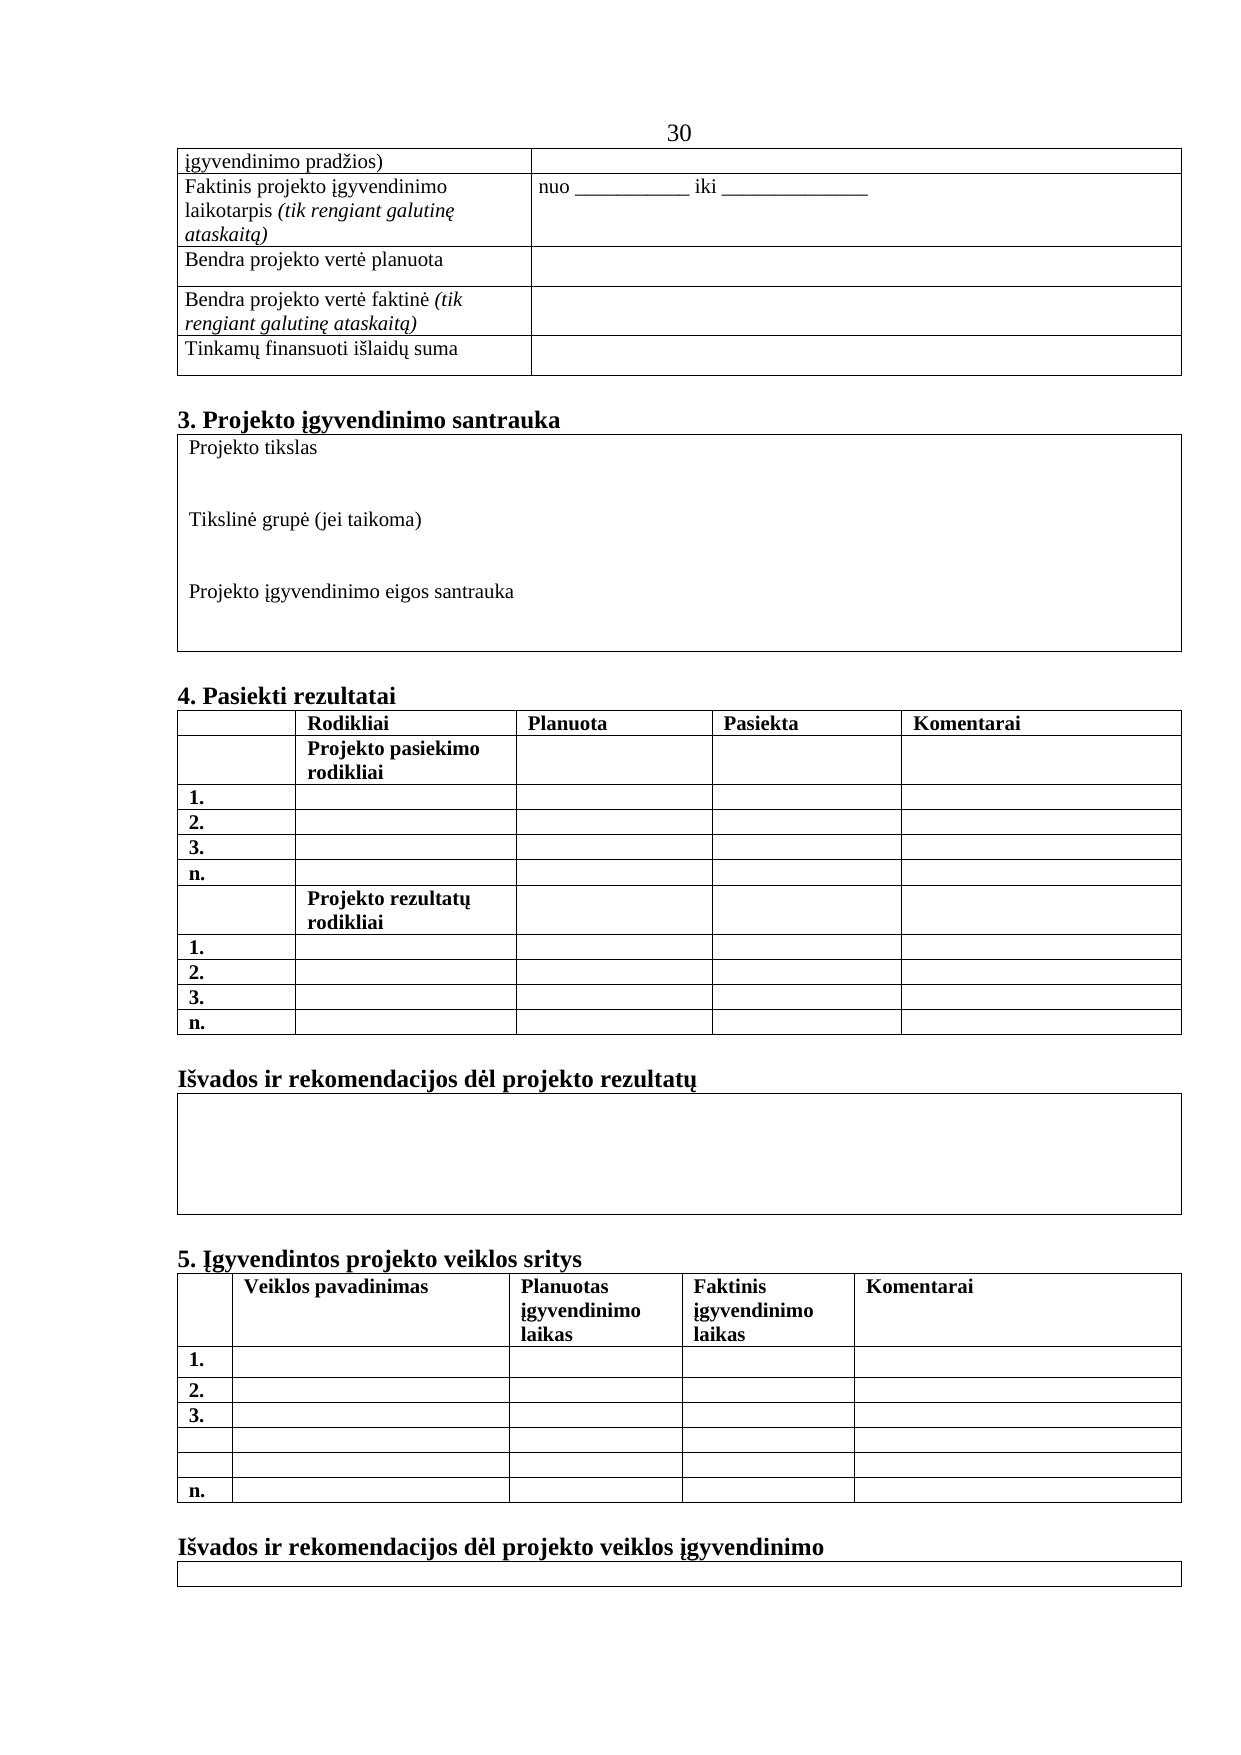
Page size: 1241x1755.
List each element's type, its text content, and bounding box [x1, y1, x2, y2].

table_cell n. [178, 1478, 232, 1502]
table_cell [855, 1428, 1181, 1452]
table_header Komentarai [902, 711, 1181, 735]
table_cell [233, 1403, 509, 1427]
table_header Projekto tikslas Tikslinė grupė (jei taikoma) Projekto įgyvendinimo eigos santrauka [178, 435, 1181, 651]
table_cell Bendra projekto vertė planuota [178, 247, 531, 286]
table_cell 3. [178, 835, 295, 859]
text Išvados ir rekomendacijos dėl projekto rezultatų [177, 1064, 1181, 1093]
table_cell [233, 1428, 509, 1452]
table_cell [296, 1010, 516, 1034]
table_cell [532, 247, 1181, 286]
table_cell 1. [178, 785, 295, 809]
table_cell [713, 736, 901, 784]
table_cell [855, 1478, 1181, 1502]
table_cell [510, 1347, 682, 1377]
table_cell [233, 1478, 509, 1502]
table_cell [683, 1478, 854, 1502]
table_cell [296, 935, 516, 959]
table_cell [517, 935, 712, 959]
table_cell [713, 886, 901, 934]
table_cell [713, 785, 901, 809]
table_cell [296, 810, 516, 834]
table_cell [517, 835, 712, 859]
text Išvados ir rekomendacijos dėl projekto veiklos įgyvendinimo [177, 1532, 1181, 1561]
table_cell [713, 860, 901, 884]
table_cell [683, 1453, 854, 1477]
table_cell [510, 1403, 682, 1427]
table_cell [683, 1347, 854, 1377]
table_cell [178, 1453, 232, 1477]
table_cell [902, 736, 1181, 784]
table_cell [683, 1403, 854, 1427]
table_cell [902, 810, 1181, 834]
table_cell [296, 985, 516, 1009]
table_cell [532, 336, 1181, 375]
table_cell [296, 835, 516, 859]
table_cell [296, 785, 516, 809]
table_cell [713, 810, 901, 834]
table_header [178, 1274, 232, 1346]
table_cell [517, 886, 712, 934]
table_cell n. [178, 860, 295, 884]
table_cell [902, 785, 1181, 809]
table_header Planuota [517, 711, 712, 735]
table_cell [233, 1453, 509, 1477]
table_cell [517, 1010, 712, 1034]
table_header Planuotas įgyvendinimo laikas [510, 1274, 682, 1346]
table_cell Faktinis projekto įgyvendinimo laikotarpis (tik rengiant galutinę ataskaitą) [178, 174, 531, 246]
table_header Faktinis įgyvendinimo laikas [683, 1274, 854, 1346]
table_cell [902, 985, 1181, 1009]
table_cell 3. [178, 985, 295, 1009]
table_cell [510, 1453, 682, 1477]
table_cell [902, 860, 1181, 884]
table_cell [713, 935, 901, 959]
table_cell 3. [178, 1403, 232, 1427]
table_header Rodikliai [296, 711, 516, 735]
table_cell [532, 287, 1181, 335]
table_cell [855, 1453, 1181, 1477]
table_cell Bendra projekto vertė faktinė (tik rengiant galutinę ataskaitą) [178, 287, 531, 335]
table_cell [855, 1403, 1181, 1427]
table_cell Projekto rezultatų rodikliai [296, 886, 516, 934]
table_cell [517, 736, 712, 784]
table_cell [532, 149, 1181, 173]
text 5. Įgyvendintos projekto veiklos sritys [177, 1244, 1181, 1272]
table_cell [902, 886, 1181, 934]
table_cell [510, 1478, 682, 1502]
table_cell [713, 985, 901, 1009]
table_header [178, 1562, 1181, 1586]
table_cell įgyvendinimo pradžios) [178, 149, 531, 173]
table_cell [683, 1428, 854, 1452]
table_cell [517, 785, 712, 809]
table_header Pasiekta [713, 711, 901, 735]
table_cell [296, 860, 516, 884]
table_cell [902, 1010, 1181, 1034]
text 3. Projekto įgyvendinimo santrauka [177, 405, 1181, 434]
table_header [178, 711, 295, 735]
table_cell [902, 935, 1181, 959]
table_cell Tinkamų finansuoti išlaidų suma [178, 336, 531, 375]
table_cell [233, 1378, 509, 1402]
table_cell [178, 886, 295, 934]
table_cell nuo ___________ iki ______________ [532, 174, 1181, 246]
table_cell 2. [178, 810, 295, 834]
text 4. Pasiekti rezultatai [177, 681, 1181, 710]
table_cell 1. [178, 1347, 232, 1377]
table_cell [855, 1347, 1181, 1377]
table_cell [517, 860, 712, 884]
table_header [178, 1094, 1181, 1214]
table_cell n. [178, 1010, 295, 1034]
table_cell [296, 960, 516, 984]
table_header Veiklos pavadinimas [233, 1274, 509, 1346]
table_cell [713, 960, 901, 984]
table_cell [902, 835, 1181, 859]
table_cell [902, 960, 1181, 984]
table_header Komentarai [855, 1274, 1181, 1346]
table_cell [178, 1428, 232, 1452]
table_cell [178, 736, 295, 784]
table_cell 1. [178, 935, 295, 959]
table_cell 2. [178, 960, 295, 984]
table_cell [713, 835, 901, 859]
table_cell [510, 1428, 682, 1452]
table_cell [233, 1347, 509, 1377]
table_cell [713, 1010, 901, 1034]
table_cell Projekto pasiekimo rodikliai [296, 736, 516, 784]
table_cell 2. [178, 1378, 232, 1402]
table_cell [510, 1378, 682, 1402]
table_cell [855, 1378, 1181, 1402]
table_cell [683, 1378, 854, 1402]
table_cell [517, 960, 712, 984]
table_cell [517, 985, 712, 1009]
table_cell [517, 810, 712, 834]
